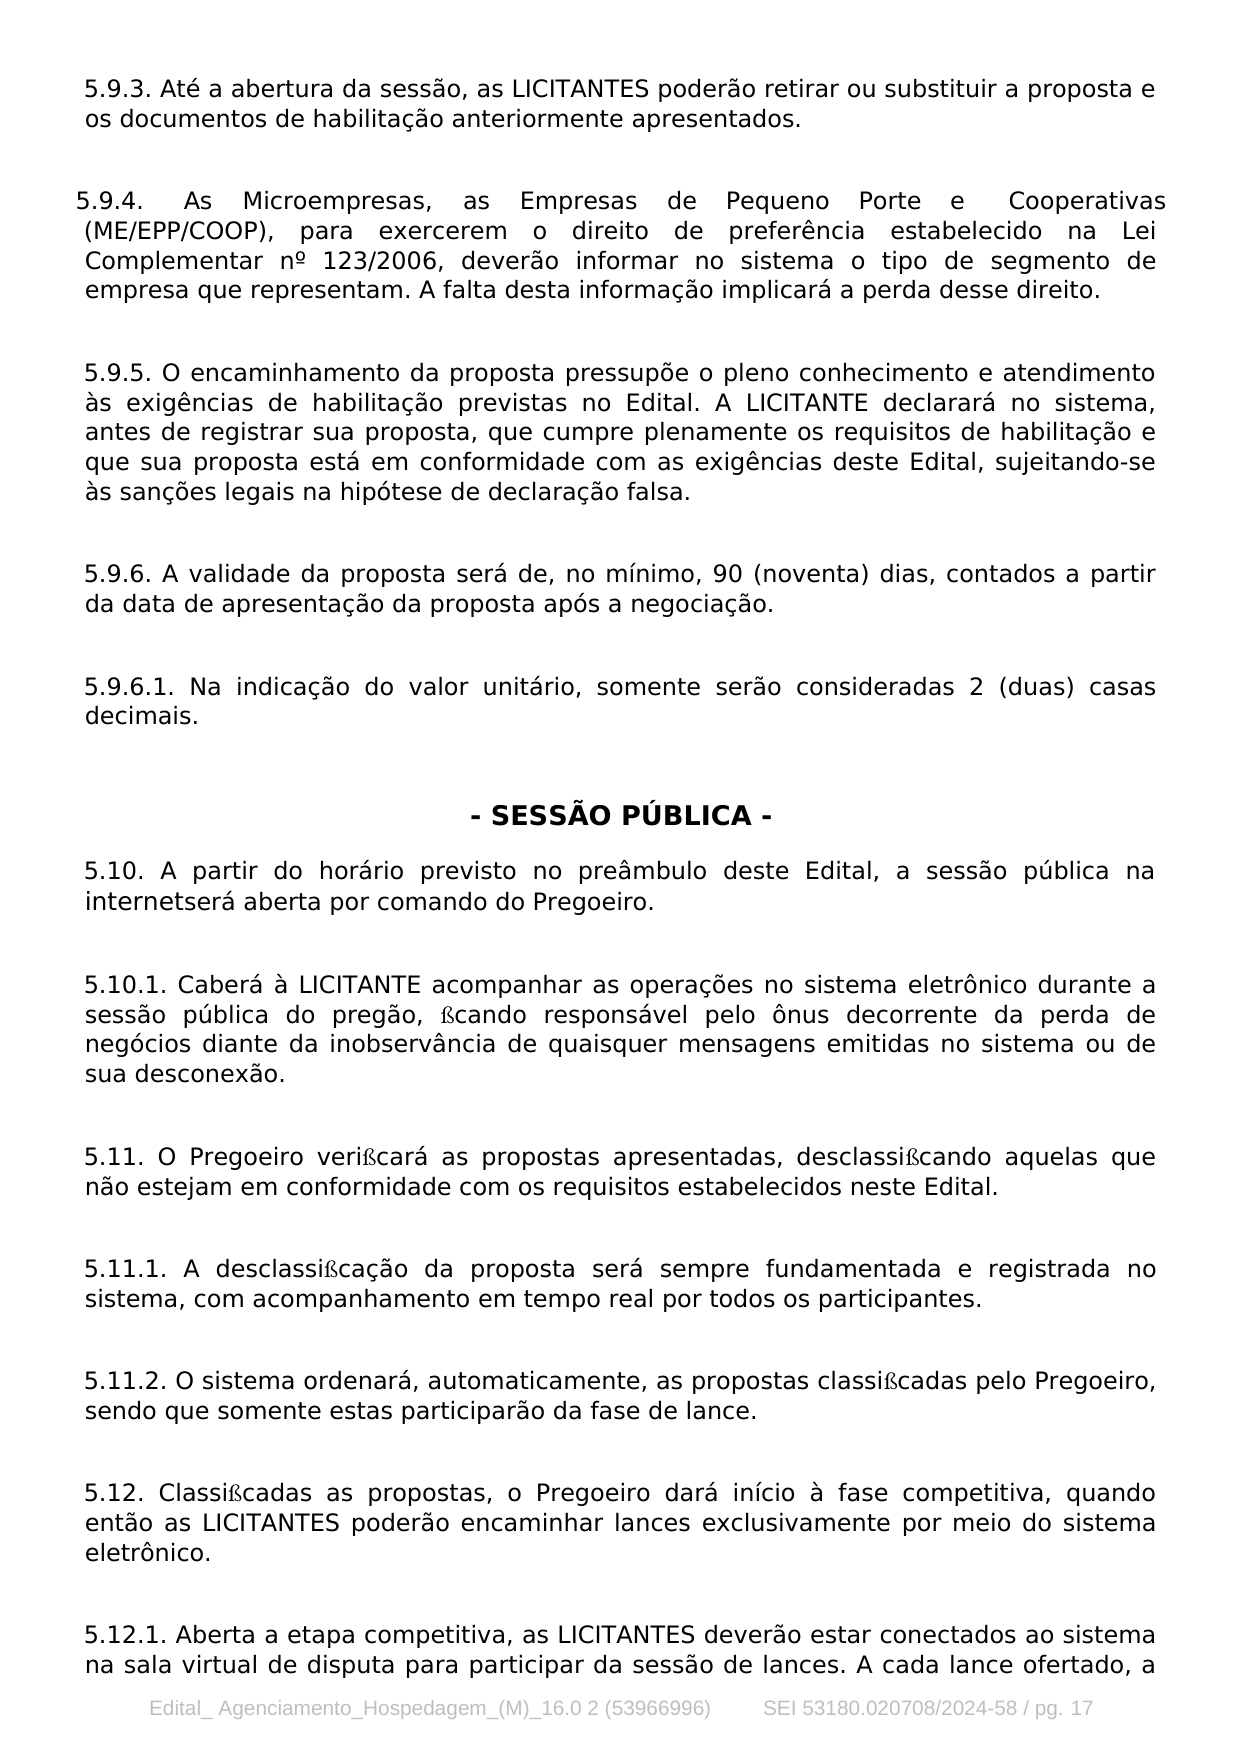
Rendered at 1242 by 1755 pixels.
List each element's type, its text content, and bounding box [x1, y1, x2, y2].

text 5.9.4. As Microempresas, as Empresas de Pequeno Porte e Cooperativas [75, 187, 1166, 215]
text 5.10. A partir do horário previsto no preâmbulo deste Edital, a sessão pública na internetserá aberta por comando do Pregoeiro. [83, 857, 1158, 916]
text 5.9.6. A validade da proposta será de, no mínimo, 90 (noventa) dias, contados a partir da data de apresentação da proposta após a negociação. [83, 561, 1158, 618]
text (ME/EPP/COOP), para exercerem o direito de preferência estabelecido na Lei Complementar nº 123/2006, deverão informar no sistema o tipo de segmento de empresa que representam. A falta desta informação implicará a perda desse direito. [83, 217, 1158, 304]
text 5.11. O Pregoeiro vericará as propostas apresentadas, desclassicando aquelas que não estejam em conformidade com os requisitos estabelecidos neste Edital. [83, 1143, 1158, 1201]
text 5.11.1. A desclassicação da proposta será sempre fundamentada e registrada no sistema, com acompanhamento em tempo real por todos os participantes. [83, 1255, 1158, 1313]
text 5.9.5. O encaminhamento da proposta pressupõe o pleno conhecimento e atendimento às exigências de habilitação previstas no Edital. A LICITANTE declarará no sistema, antes de registrar sua proposta, que cumpre plenamente os requisitos de habilitação e que sua proposta está em conformidade com as exigências deste Edital, sujeitando-se às sanções legais na hipótese de declaração falsa. [83, 359, 1158, 506]
subtitle - SESSÃO PÚBLICA - [85, 801, 1157, 832]
text 5.9.3. Até a abertura da sessão, as LICITANTES poderão retirar ou substituir a proposta e os documentos de habilitação anteriormente apresentados. [83, 75, 1158, 133]
text 5.9.6.1. Na indicação do valor unitário, somente serão consideradas 2 (duas) casas decimais. [83, 673, 1158, 730]
text 5.12. Classicadas as propostas, o Pregoeiro dará início à fase competitiva, quando então as LICITANTES poderão encaminhar lances exclusivamente por meio do sistema eletrônico. [83, 1479, 1158, 1567]
text 5.11.2. O sistema ordenará, automaticamente, as propostas classicadas pelo Pregoeiro, sendo que somente estas participarão da fase de lance. [83, 1367, 1158, 1425]
text 5.10.1. Caberá à LICITANTE acompanhar as operações no sistema eletrônico durante a sessão pública do pregão, cando responsável pelo ônus decorrente da perda de negócios diante da inobservância de quaisquer mensagens emitidas no sistema ou de sua desconexão. [83, 971, 1158, 1088]
text 5.12.1. Aberta a etapa competitiva, as LICITANTES deverão estar conectados ao sistema na sala virtual de disputa para participar da sessão de lances. A cada lance ofertado, a [83, 1621, 1158, 1679]
